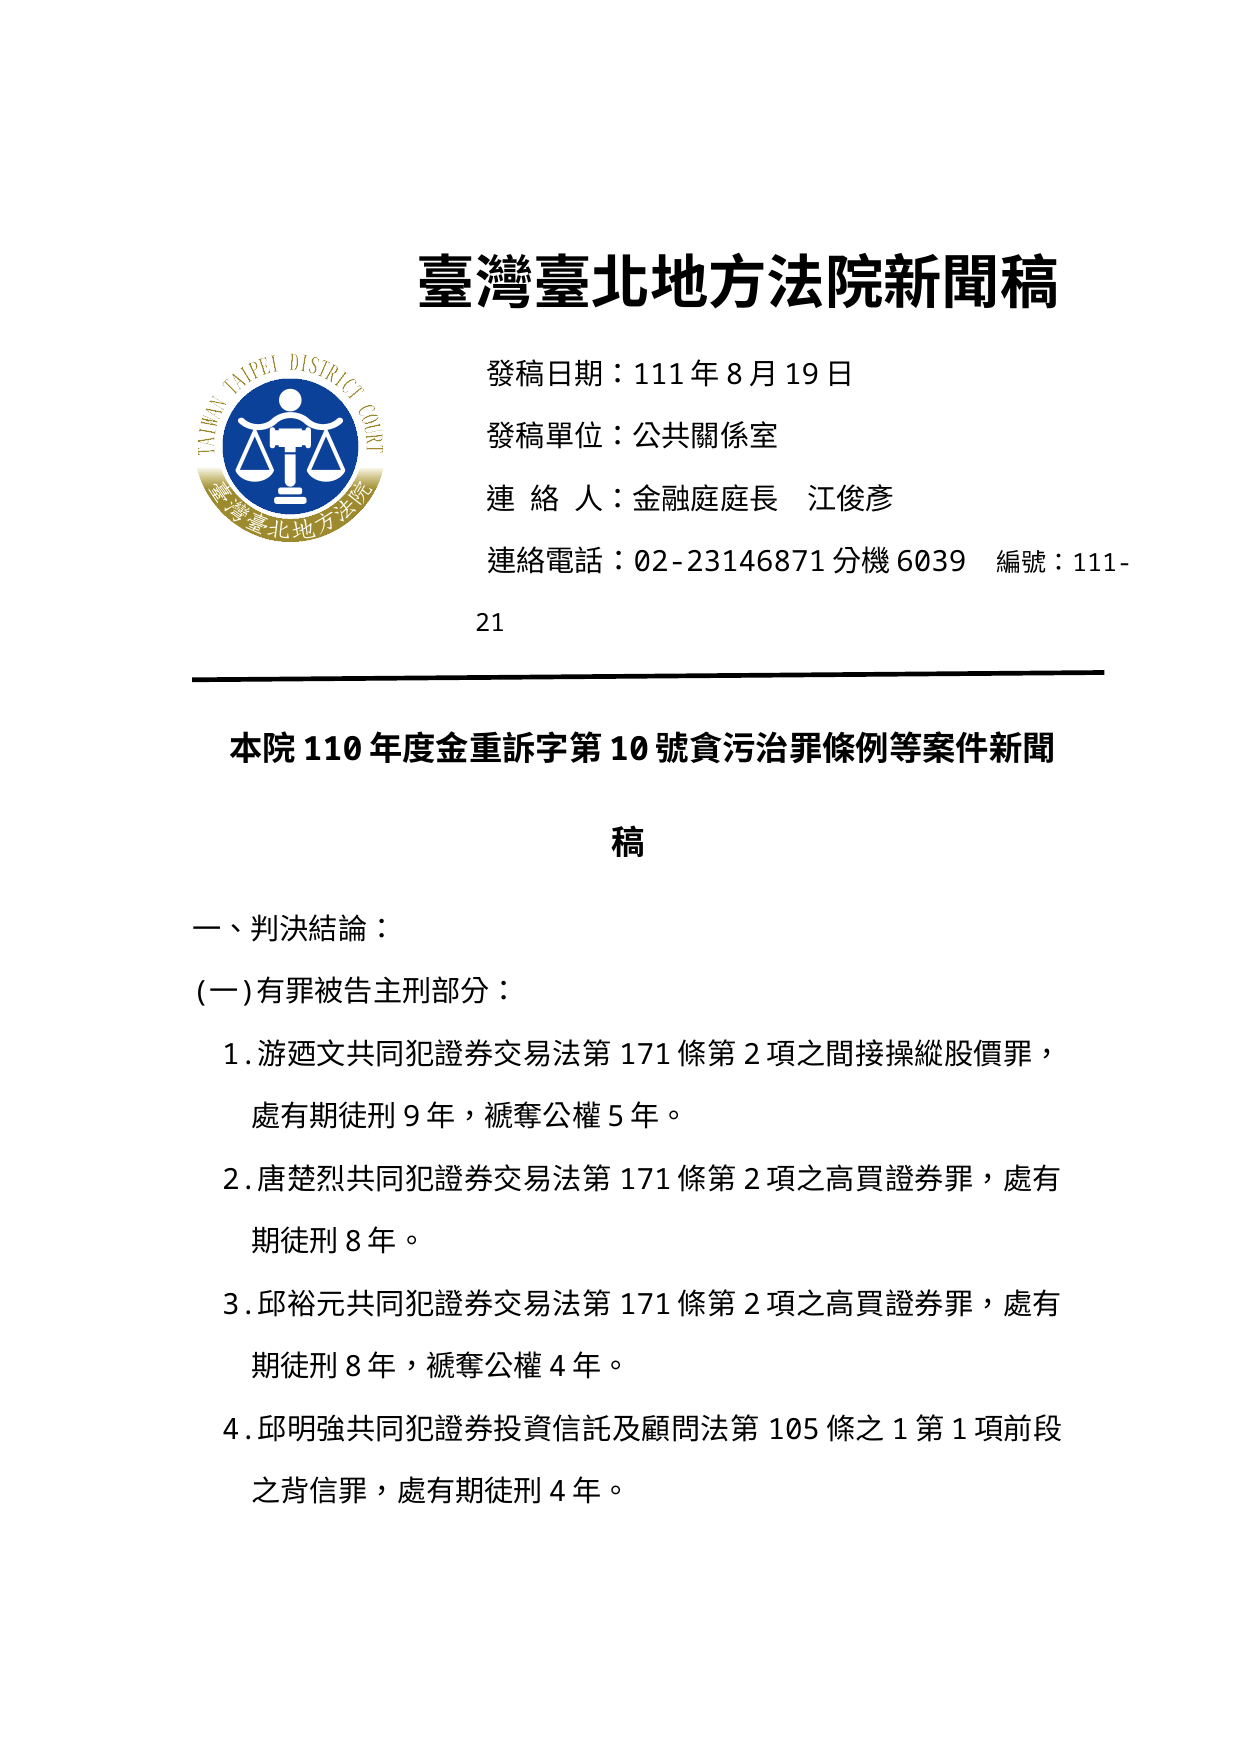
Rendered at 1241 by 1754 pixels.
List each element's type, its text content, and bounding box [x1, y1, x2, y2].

table_header [176, 205, 413, 642]
table_header 臺灣臺北地方法院新聞稿 發稿日期：111年8月19日 發稿單位：公共關係室 連 絡 人：金融庭庭長 江俊彥 連絡電話：02-23146871分機6039 編號：111-21 [414, 205, 1135, 642]
text 1.游廼文共同犯證券交易法第171條第2項之間接操縱股價罪，處有期徒刑9年，褫奪公權5年。 [222, 1010, 1063, 1135]
text 一、判決結論： [192, 885, 1063, 948]
text 4.邱明強共同犯證券投資信託及顧問法第105條之1第1項前段之背信罪，處有期徒刑4年。 [222, 1385, 1063, 1510]
text 本院110年度金重訴字第10號貪污治罪條例等案件新聞稿 [192, 705, 1063, 861]
text 3.邱裕元共同犯證券交易法第171條第2項之高買證券罪，處有期徒刑8年，褫奪公權4年。 [222, 1260, 1063, 1385]
text 2.唐楚烈共同犯證券交易法第171條第2項之高買證券罪，處有期徒刑8年。 [222, 1135, 1063, 1260]
text (一)有罪被告主刑部分： [192, 948, 1063, 1010]
